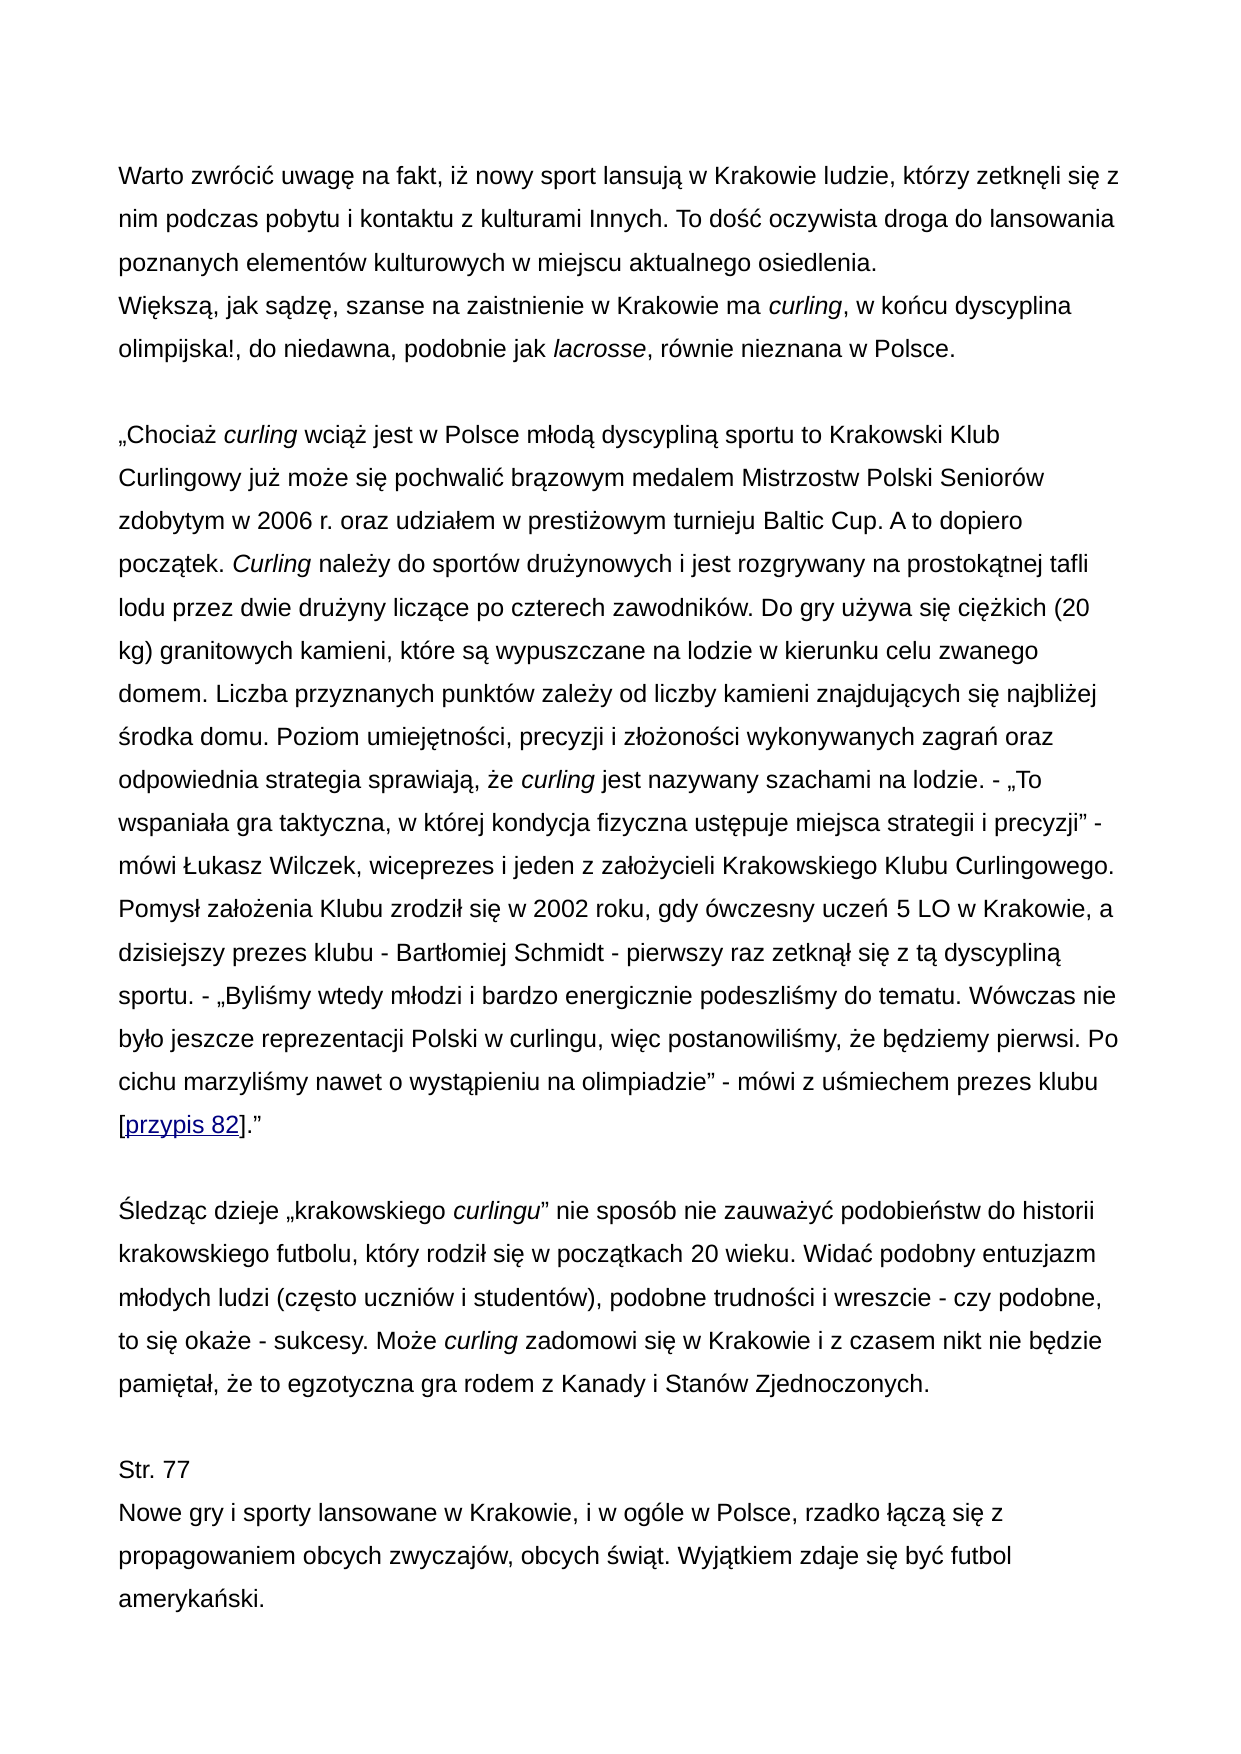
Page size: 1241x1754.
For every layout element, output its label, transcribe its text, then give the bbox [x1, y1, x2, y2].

text Str. 77 [118, 1455, 1122, 1484]
text Śledząc dzieje „krakowskiego curlingu” nie sposób nie zauważyć podobieństw do historii krakowskiego futbolu, który rodził się w początkach 20 wieku. Widać podobny entuzjazm młodych ludzi (często uczniów i studentów), podobne trudności i wreszcie - czy podobne, to się okaże - sukcesy. Może curling zadomowi się w Krakowie i z czasem nikt nie będzie pamiętał, że to egzotyczna gra rodem z Kanady i Stanów Zjednoczonych. [118, 1196, 1122, 1397]
text Warto zwrócić uwagę na fakt, iż nowy sport lansują w Krakowie ludzie, którzy zetknęli się z nim podczas pobytu i kontaktu z kulturami Innych. To dość oczywista droga do lansowania poznanych elementów kulturowych w miejscu aktualnego osiedlenia. [118, 161, 1122, 276]
text „Chociaż curling wciąż jest w Polsce młodą dyscypliną sportu to Krakowski Klub Curlingowy już może się pochwalić brązowym medalem Mistrzostw Polski Seniorów zdobytym w 2006 r. oraz udziałem w prestiżowym turnieju Baltic Cup. A to dopiero początek. Curling należy do sportów drużynowych i jest rozgrywany na prostokątnej tafli lodu przez dwie drużyny liczące po czterech zawodników. Do gry używa się ciężkich (20 kg) granitowych kamieni, które są wypuszczane na lodzie w kierunku celu zwanego domem. Liczba przyznanych punktów zależy od liczby kamieni znajdujących się najbliżej środka domu. Poziom umiejętności, precyzji i złożoności wykonywanych zagrań oraz odpowiednia strategia sprawiają, że curling jest nazywany szachami na lodzie. - „To wspaniała gra taktyczna, w której kondycja fizyczna ustępuje miejsca strategii i precyzji” - mówi Łukasz Wilczek, wiceprezes i jeden z założycieli Krakowskiego Klubu Curlingowego. Pomysł założenia Klubu zrodził się w 2002 roku, gdy ówczesny uczeń 5 LO w Krakowie, a dzisiejszy prezes klubu - Bartłomiej Schmidt - pierwszy raz zetknął się z tą dyscypliną sportu. - „Byliśmy wtedy młodzi i bardzo energicznie podeszliśmy do tematu. Wówczas nie było jeszcze reprezentacji Polski w curlingu, więc postanowiliśmy, że będziemy pierwsi. Po cichu marzyliśmy nawet o wystąpieniu na olimpiadzie” - mówi z uśmiechem prezes klubu [przypis 82].” [118, 420, 1122, 1139]
text Większą, jak sądzę, szanse na zaistnienie w Krakowie ma curling, w końcu dyscyplina olimpijska!, do niedawna, podobnie jak lacrosse, równie nieznana w Polsce. [118, 291, 1122, 362]
text Nowe gry i sporty lansowane w Krakowie, i w ogóle w Polsce, rzadko łączą się z propagowaniem obcych zwyczajów, obcych świąt. Wyjątkiem zdaje się być futbol amerykański. [118, 1498, 1122, 1613]
